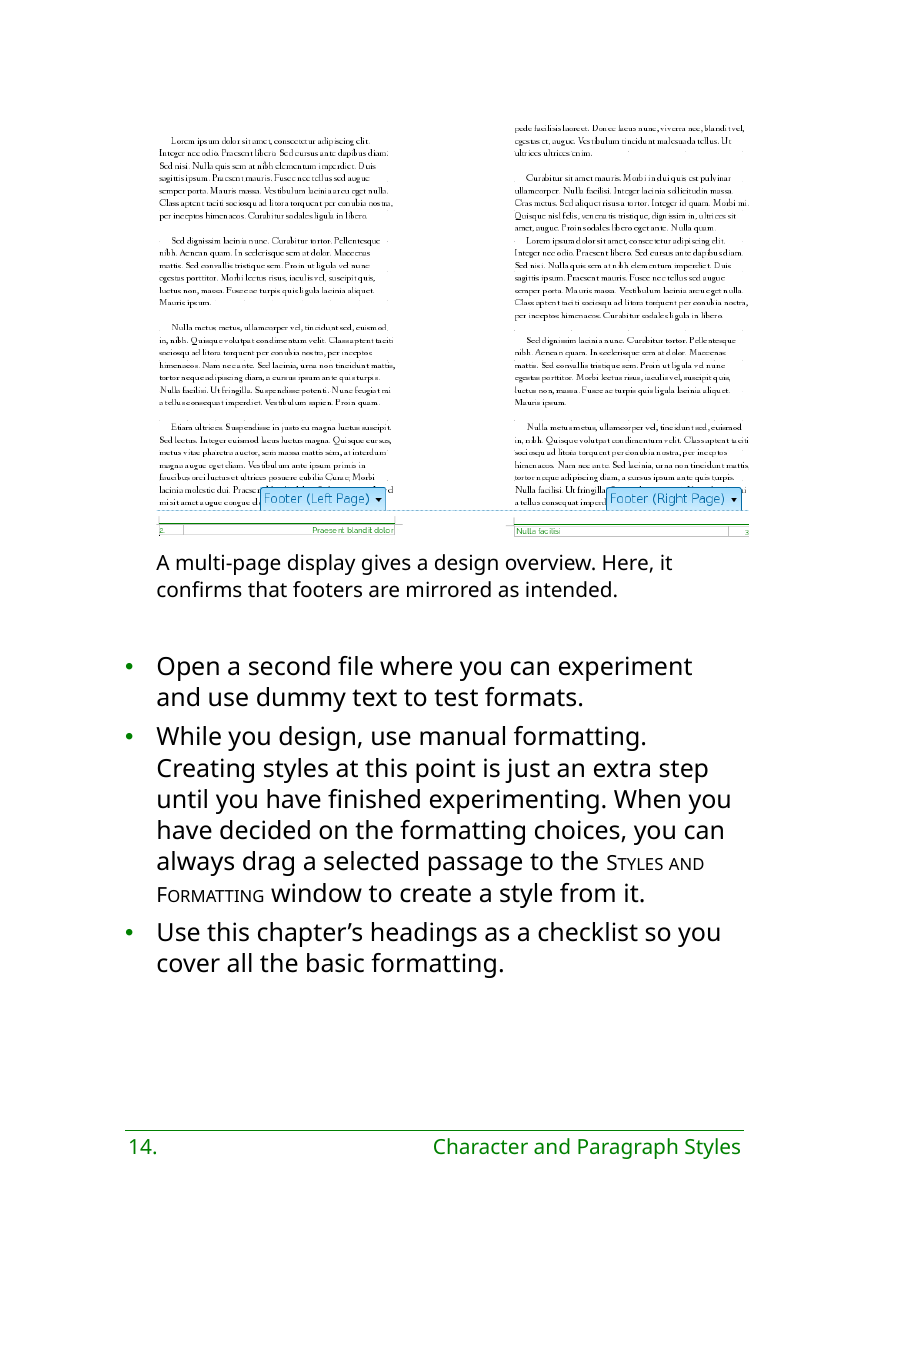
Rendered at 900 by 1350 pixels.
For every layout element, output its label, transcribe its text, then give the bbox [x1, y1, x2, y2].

list While you design, use manual formatting. Creating styles at this point is just an extra step until you have finished experimenting. When you have decided on the formatting choices, you can always drag a selected passage to the Styles and Formatting window to create a style from it. [125, 721, 744, 908]
list Open a second file where you can experiment and use dummy text to test formats. [125, 650, 744, 712]
picture [156, 125, 749, 539]
table_cell A multi-page display gives a design overview. Here, it confirms that footers are mirrored as intended. [156, 541, 744, 603]
list Use this chapter’s headings as a checklist so you cover all the basic formatting. [125, 917, 744, 979]
